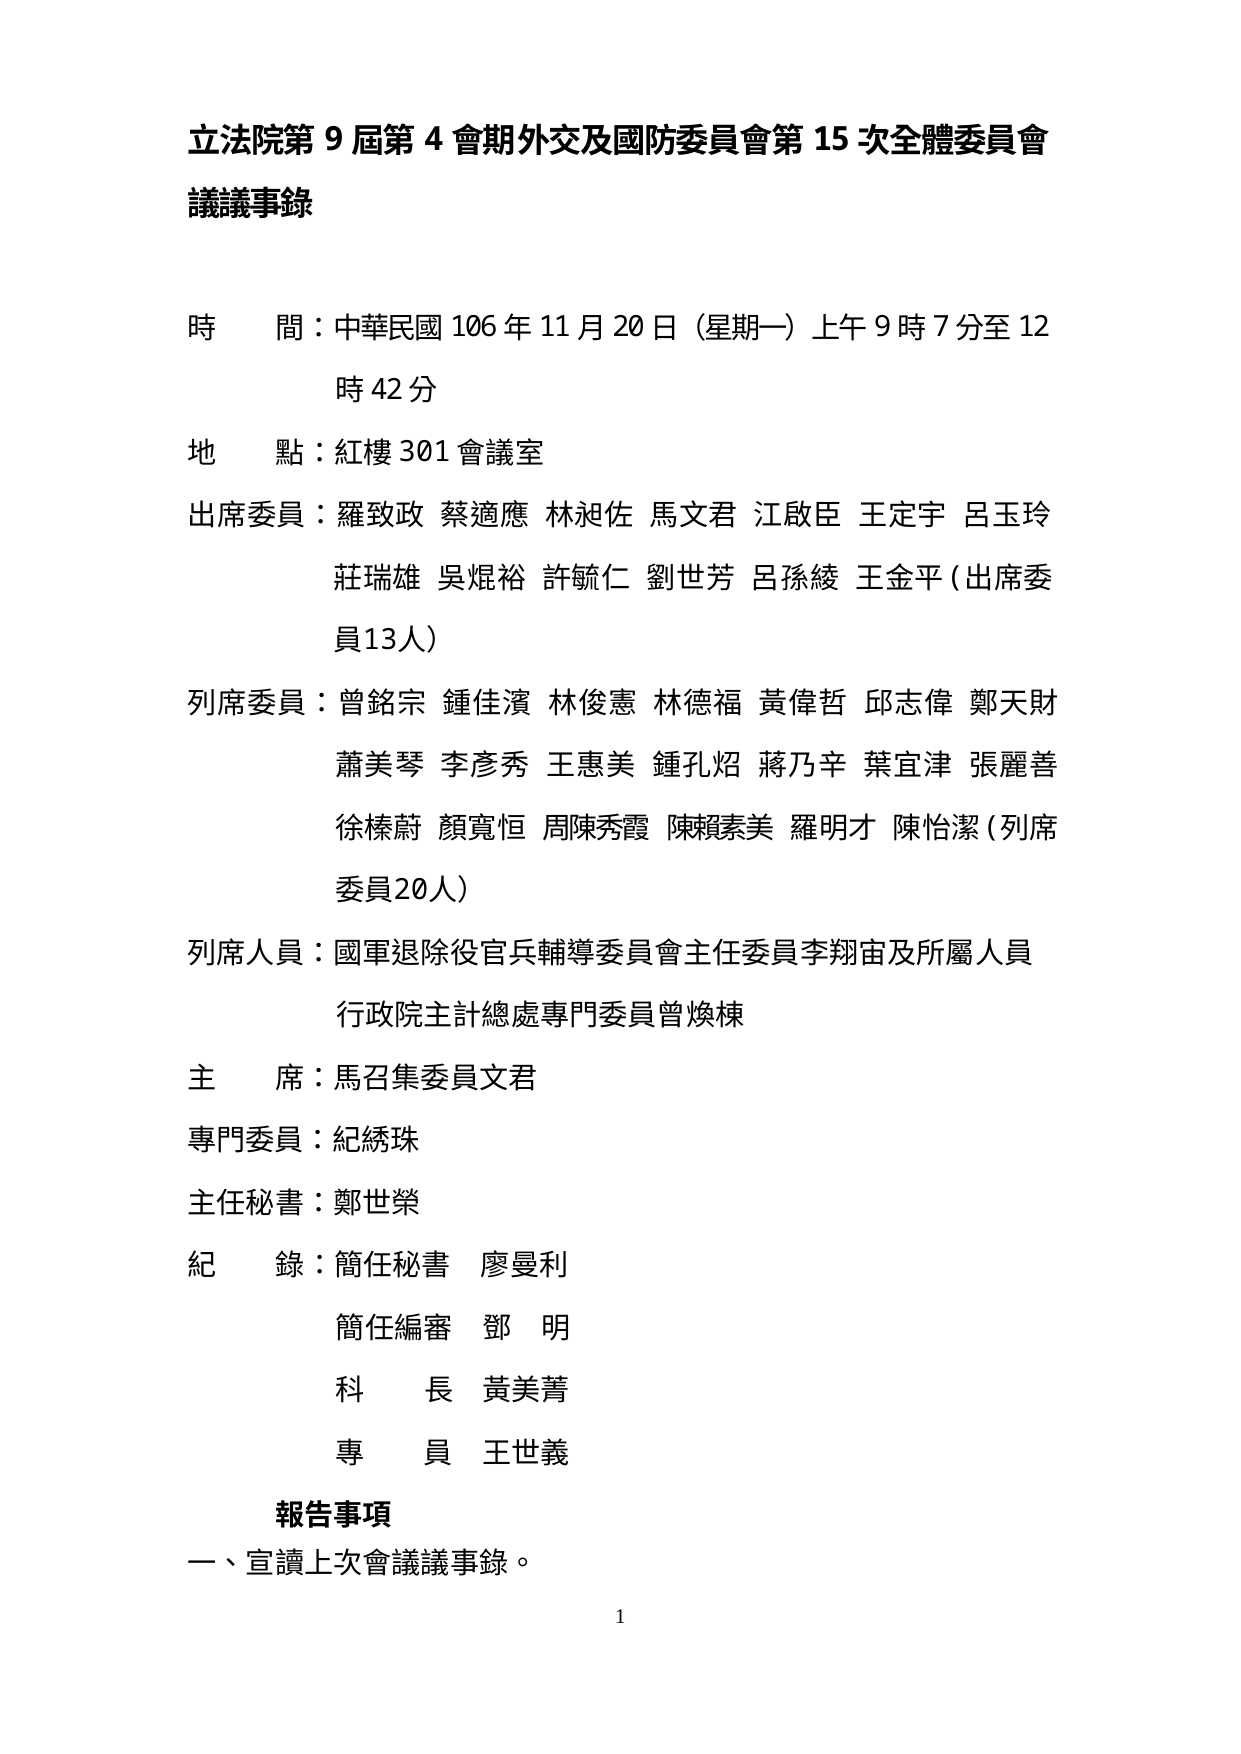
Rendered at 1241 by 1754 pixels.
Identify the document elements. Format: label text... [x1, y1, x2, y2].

text 紀 錄：簡任秘書 廖曼利 [187, 1221, 1053, 1284]
text 一、宣讀上次會議議事錄。 [187, 1534, 1053, 1584]
text 報告事項 [275, 1471, 1053, 1534]
text 列席人員：國軍退除役官兵輔導委員會主任委員李翔宙及所屬人員 [187, 909, 1053, 971]
text 專門委員：紀綉珠 [187, 1096, 1053, 1159]
text 主任秘書：鄭世榮 [187, 1159, 1053, 1221]
text 出席委員：羅致政 蔡適應 林昶佐 馬文君 江啟臣 王定宇 呂玉玲 莊瑞雄 吳焜裕 許毓仁 劉世芳 呂孫綾 王金平(出席委員13人） [187, 471, 1053, 659]
text 行政院主計總處專門委員曾煥棟 [336, 971, 1053, 1034]
text 科 長 黃美菁 [187, 1346, 1053, 1409]
text 地 點：紅樓301會議室 [187, 409, 1053, 471]
text 簡任編審 鄧 明 [187, 1284, 1053, 1346]
text 專 員 王世義 [187, 1409, 1053, 1471]
text 主 席：馬召集委員文君 [187, 1034, 1053, 1096]
text 時 間：中華民國106年11月20日（星期一）上午9時7分至12時42分 [187, 284, 1053, 409]
text 立法院第9屆第4會期外交及國防委員會第15次全體委員會議議事錄 [187, 96, 1053, 221]
text 列席委員：曾銘宗 鍾佳濱 林俊憲 林德福 黃偉哲 邱志偉 鄭天財 蕭美琴 李彥秀 王惠美 鍾孔炤 蔣乃辛 葉宜津 張麗善徐榛蔚 顏寬恒 周陳秀霞 陳賴素美 羅明才 陳怡潔(列席委員20人） [187, 659, 1059, 909]
